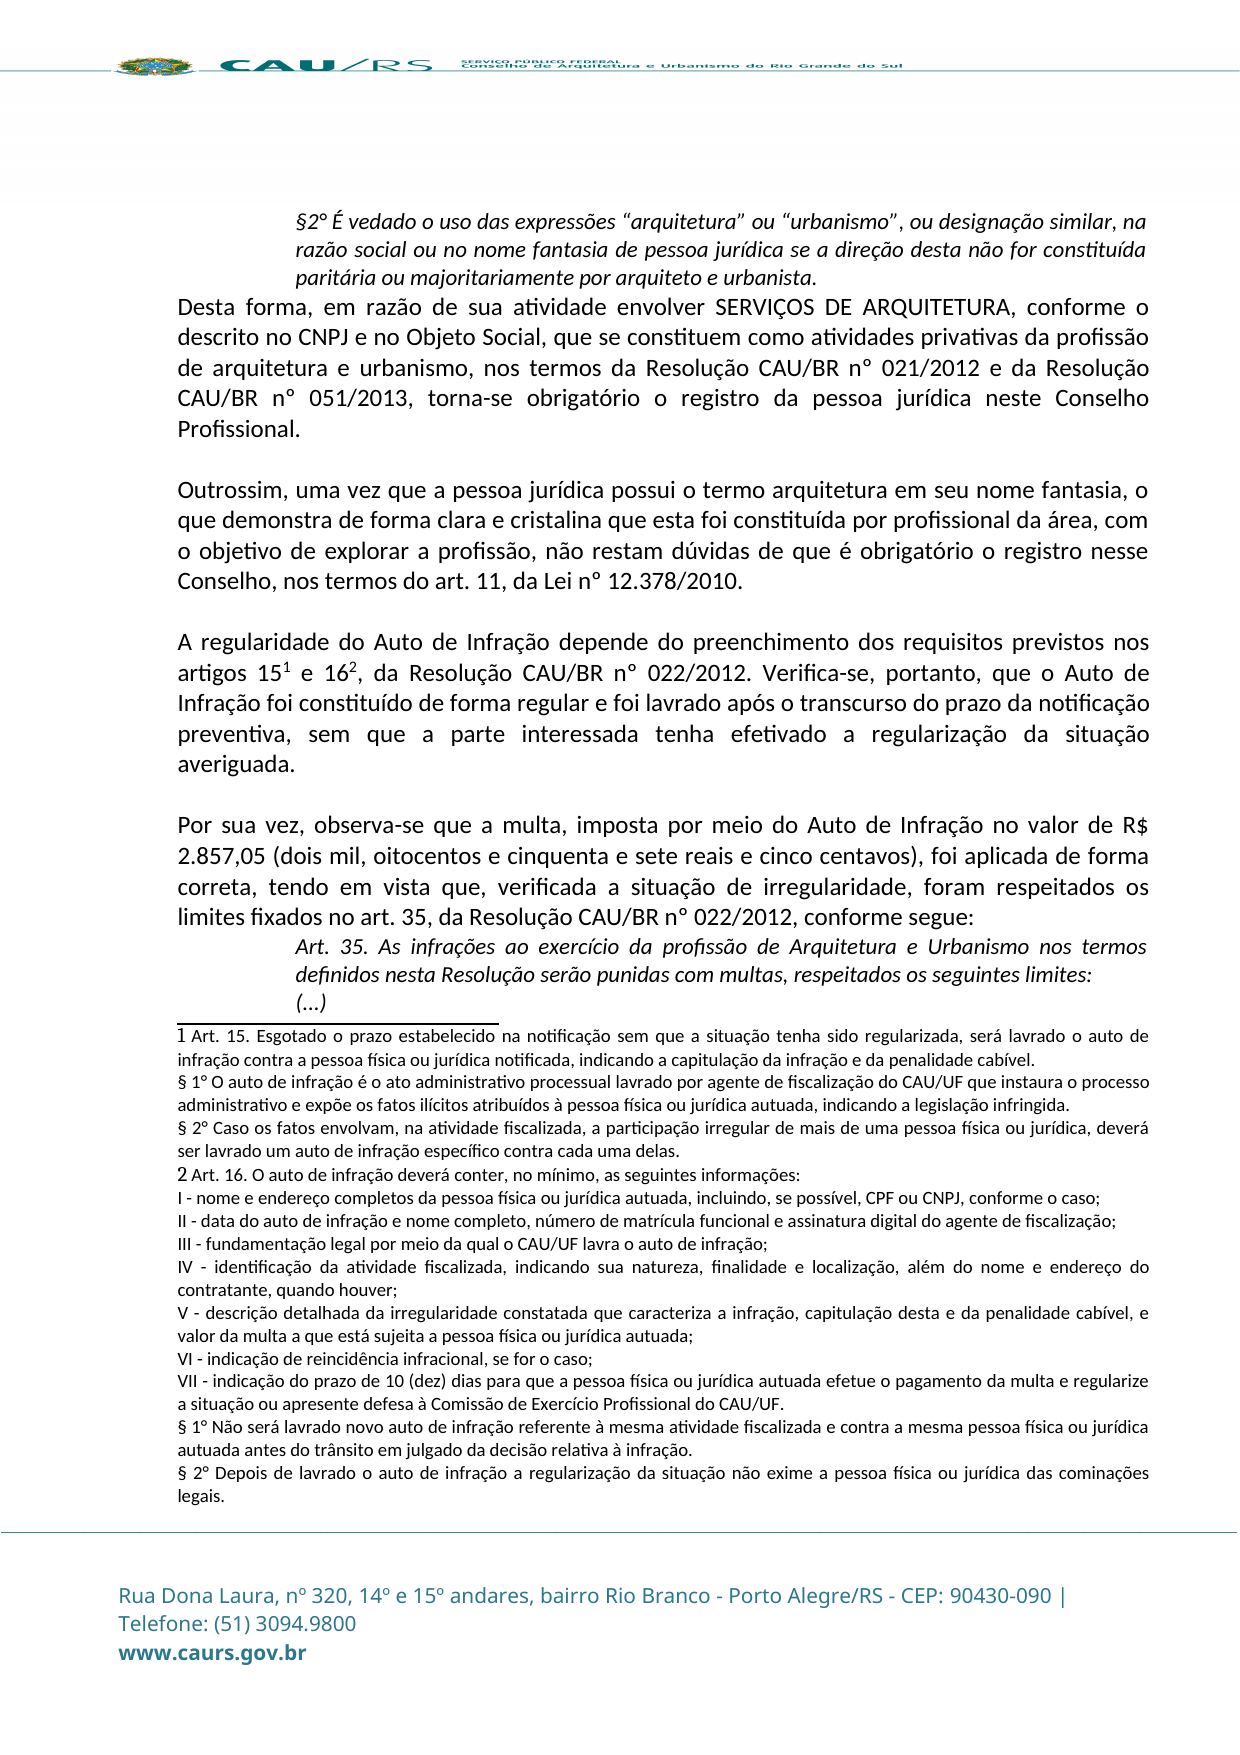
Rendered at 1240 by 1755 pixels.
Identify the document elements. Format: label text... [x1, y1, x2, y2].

text A regularidade do Auto de Infração depende do preenchimento dos requisitos previstos nos artigos 15 e 16, da Resolução CAU/BR nº 022/2012. Verifica-se, portanto, que o Auto de Infração foi constituído de forma regular e foi lavrado após o transcurso do prazo da notificação preventiva, sem que a parte interessada tenha efetivado a regularização da situação averiguada. [177, 627, 1151, 779]
text IV - identificação da atividade fiscalizada, indicando sua natureza, finalidade e localização, além do nome e endereço do contratante, quando houver; [177, 1255, 1151, 1301]
text Desta forma, em razão de sua atividade envolver SERVIÇOS DE ARQUITETURA, conforme o descrito no CNPJ e no Objeto Social, que se constituem como atividades privativas da profissão de arquitetura e urbanismo, nos termos da Resolução CAU/BR nº 021/2012 e da Resolução CAU/BR nº 051/2013, torna-se obrigatório o registro da pessoa jurídica neste Conselho Profissional. [177, 291, 1151, 443]
text Art. 35. As infrações ao exercício da profissão de Arquitetura e Urbanismo nos termos definidos nesta Resolução serão punidas com multas, respeitados os seguintes limites: [295, 932, 1151, 988]
text III - fundamentação legal por meio da qual o CAU/UF lavra o auto de infração; [177, 1232, 1151, 1255]
text Por sua vez, observa-se que a multa, imposta por meio do Auto de Infração no valor de R$ 2.857,05 (dois mil, oitocentos e cinquenta e sete reais e cinco centavos), foi aplicada de forma correta, tendo em vista que, verificada a situação de irregularidade, foram respeitados os limites fixados no art. 35, da Resolução CAU/BR nº 022/2012, conforme segue: [177, 810, 1151, 932]
text I - nome e endereço completos da pessoa física ou jurídica autuada, incluindo, se possível, CPF ou CNPJ, conforme o caso; [177, 1186, 1151, 1209]
text Art. 16. O auto de infração deverá conter, no mínimo, as seguintes informações: [177, 1162, 1151, 1186]
text § 2° Caso os fatos envolvam, na atividade fiscalizada, a participação irregular de mais de uma pessoa física ou jurídica, deverá ser lavrado um auto de infração específico contra cada uma delas. [177, 1116, 1151, 1162]
text II - data do auto de infração e nome completo, número de matrícula funcional e assinatura digital do agente de fiscalização; [177, 1209, 1151, 1232]
text VI - indicação de reincidência infracional, se for o caso; [177, 1347, 1151, 1369]
text Art. 15. Esgotado o prazo estabelecido na notificação sem que a situação tenha sido regularizada, será lavrado o auto de infração contra a pessoa física ou jurídica notificada, indicando a capitulação da infração e da penalidade cabível. [177, 1024, 1151, 1071]
text VII - indicação do prazo de 10 (dez) dias para que a pessoa física ou jurídica autuada efetue o pagamento da multa e regularize a situação ou apresente defesa à Comissão de Exercício Profissional do CAU/UF. [177, 1369, 1151, 1415]
text § 1° Não será lavrado novo auto de infração referente à mesma atividade fiscalizada e contra a mesma pessoa física ou jurídica autuada antes do trânsito em julgado da decisão relativa à infração. [177, 1415, 1151, 1461]
text § 1° O auto de infração é o ato administrativo processual lavrado por agente de fiscalização do CAU/UF que instaura o processo administrativo e expõe os fatos ilícitos atribuídos à pessoa física ou jurídica autuada, indicando a legislação infringida. [177, 1071, 1151, 1116]
text Outrossim, uma vez que a pessoa jurídica possui o termo arquitetura em seu nome fantasia, o que demonstra de forma clara e cristalina que esta foi constituída por profissional da área, com o objetivo de explorar a profissão, não restam dúvidas de que é obrigatório o registro nesse Conselho, nos termos do art. 11, da Lei nº 12.378/2010. [177, 474, 1151, 596]
text § 2° Depois de lavrado o auto de infração a regularização da situação não exime a pessoa física ou jurídica das cominações legais. [177, 1461, 1151, 1507]
text V - descrição detalhada da irregularidade constatada que caracteriza a infração, capitulação desta e da penalidade cabível, e valor da multa a que está sujeita a pessoa física ou jurídica autuada; [177, 1301, 1151, 1347]
text (...) [295, 988, 1151, 1016]
text §2° É vedado o uso das expressões “arquitetura” ou “urbanismo”, ou designação similar, na razão social ou no nome fantasia de pessoa jurídica se a direção desta não for constituída paritária ou majoritariamente por arquiteto e urbanista. [295, 207, 1151, 291]
